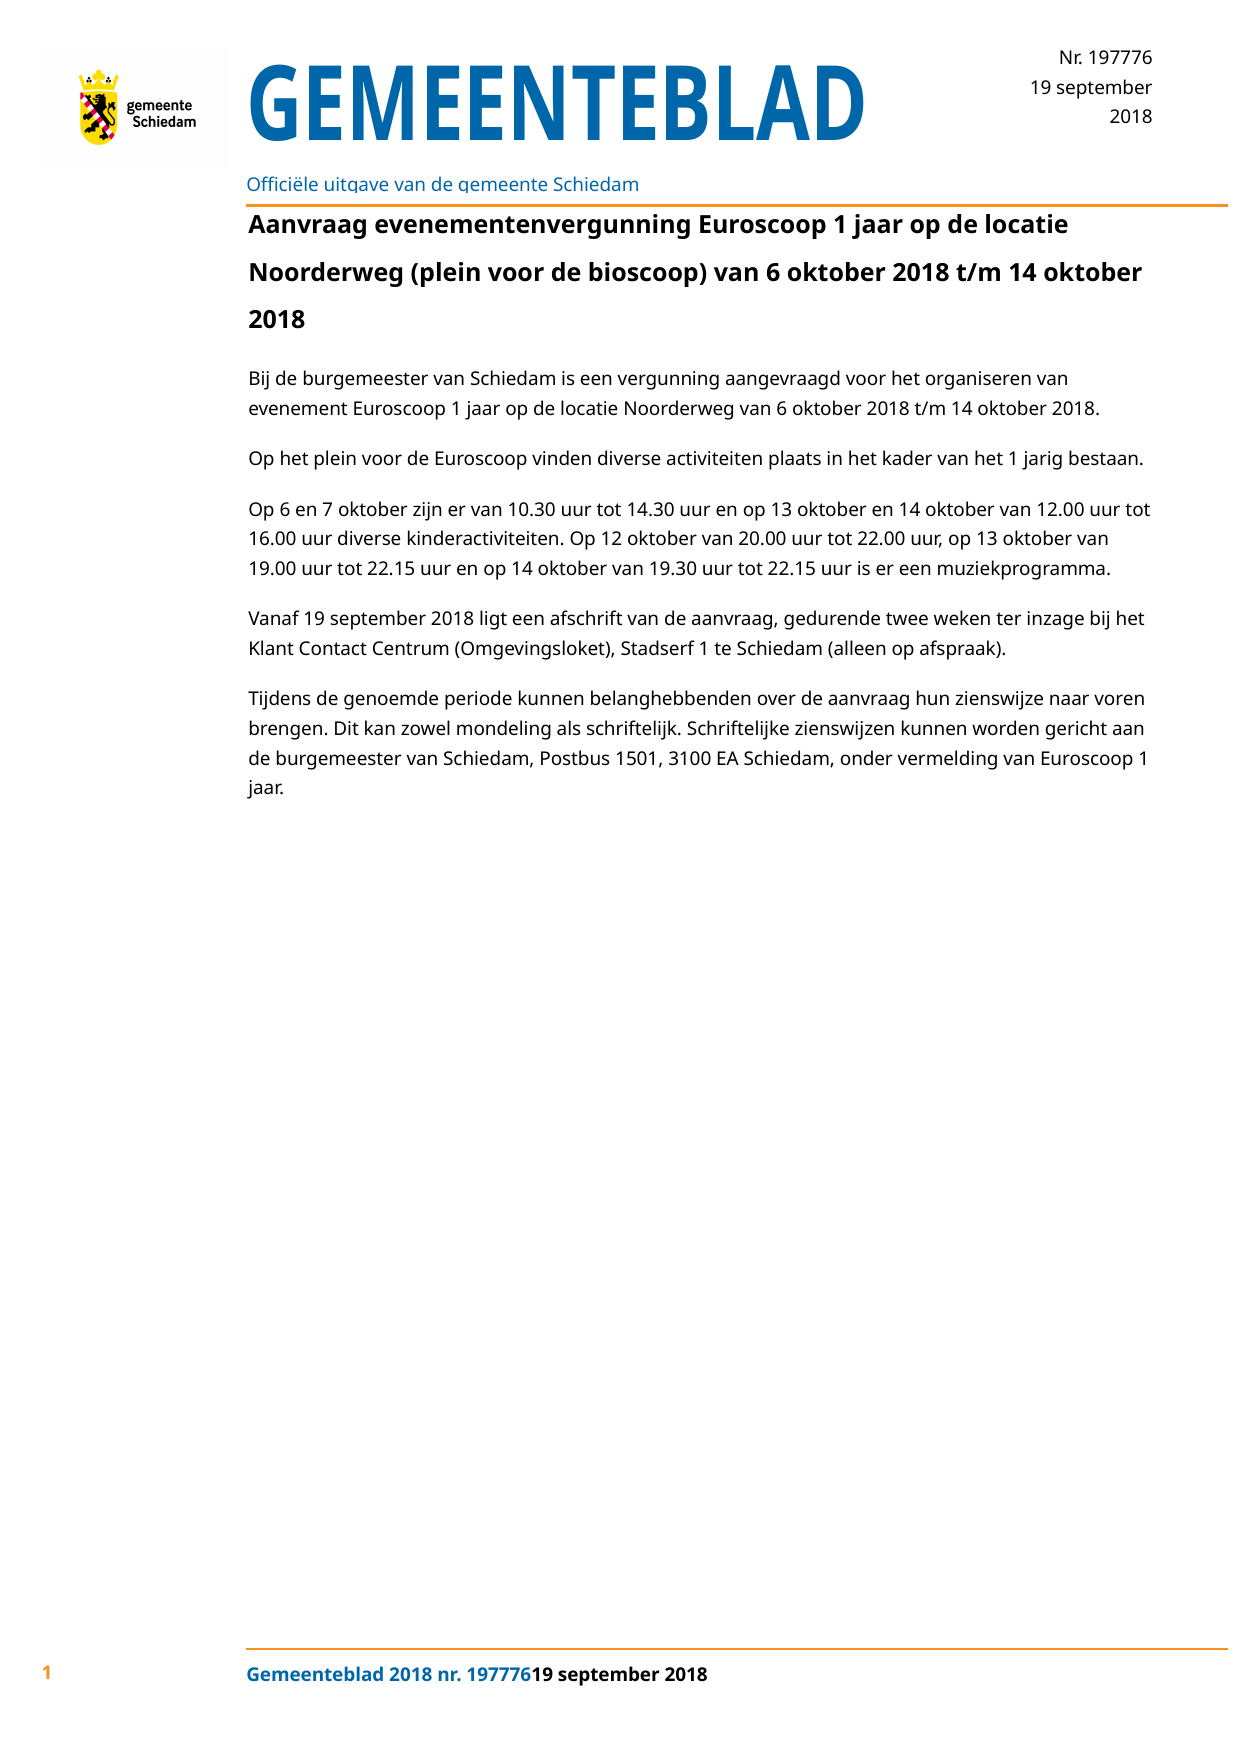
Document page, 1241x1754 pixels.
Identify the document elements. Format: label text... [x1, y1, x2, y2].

text Tijdens de genoemde periode kunnen belanghebbenden over de aanvraag hun zienswijze naar voren brengen. Dit kan zowel mondeling als schriftelijk. Schriftelijke zienswijzen kunnen worden gericht aan de burgemeester van Schiedam, Postbus 1501, 3100 EA Schiedam, onder vermelding van Euroscoop 1 jaar. [248, 686, 1152, 800]
text Op 6 en 7 oktober zijn er van 10.30 uur tot 14.30 uur en op 13 oktober en 14 oktober van 12.00 uur tot 16.00 uur diverse kinderactiviteiten. Op 12 oktober van 20.00 uur tot 22.00 uur, op 13 oktober van 19.00 uur tot 22.15 uur en op 14 oktober van 19.30 uur tot 22.15 uur is er een muziekprogramma. [248, 496, 1152, 581]
text Vanaf 19 september 2018 ligt een afschrift van de aanvraag, gedurende twee weken ter inzage bij het Klant Contact Centrum (Omgevingsloket), Stadserf 1 te Schiedam (alleen op afspraak). [248, 606, 1152, 661]
text Aanvraag evenementenvergunning Euroscoop 1 jaar op de locatie Noorderweg (plein voor de bioscoop) van 6 oktober 2018 t/m 14 oktober 2018 [248, 207, 1152, 336]
text Bij de burgemeester van Schiedam is een vergunning aangevraagd voor het organiseren van evenement Euroscoop 1 jaar op de locatie Noorderweg van 6 oktober 2018 t/m 14 oktober 2018. [248, 366, 1152, 421]
text Op het plein voor de Euroscoop vinden diverse activiteiten plaats in het kader van het 1 jarig bestaan. [248, 446, 1152, 471]
picture [41, 47, 231, 172]
